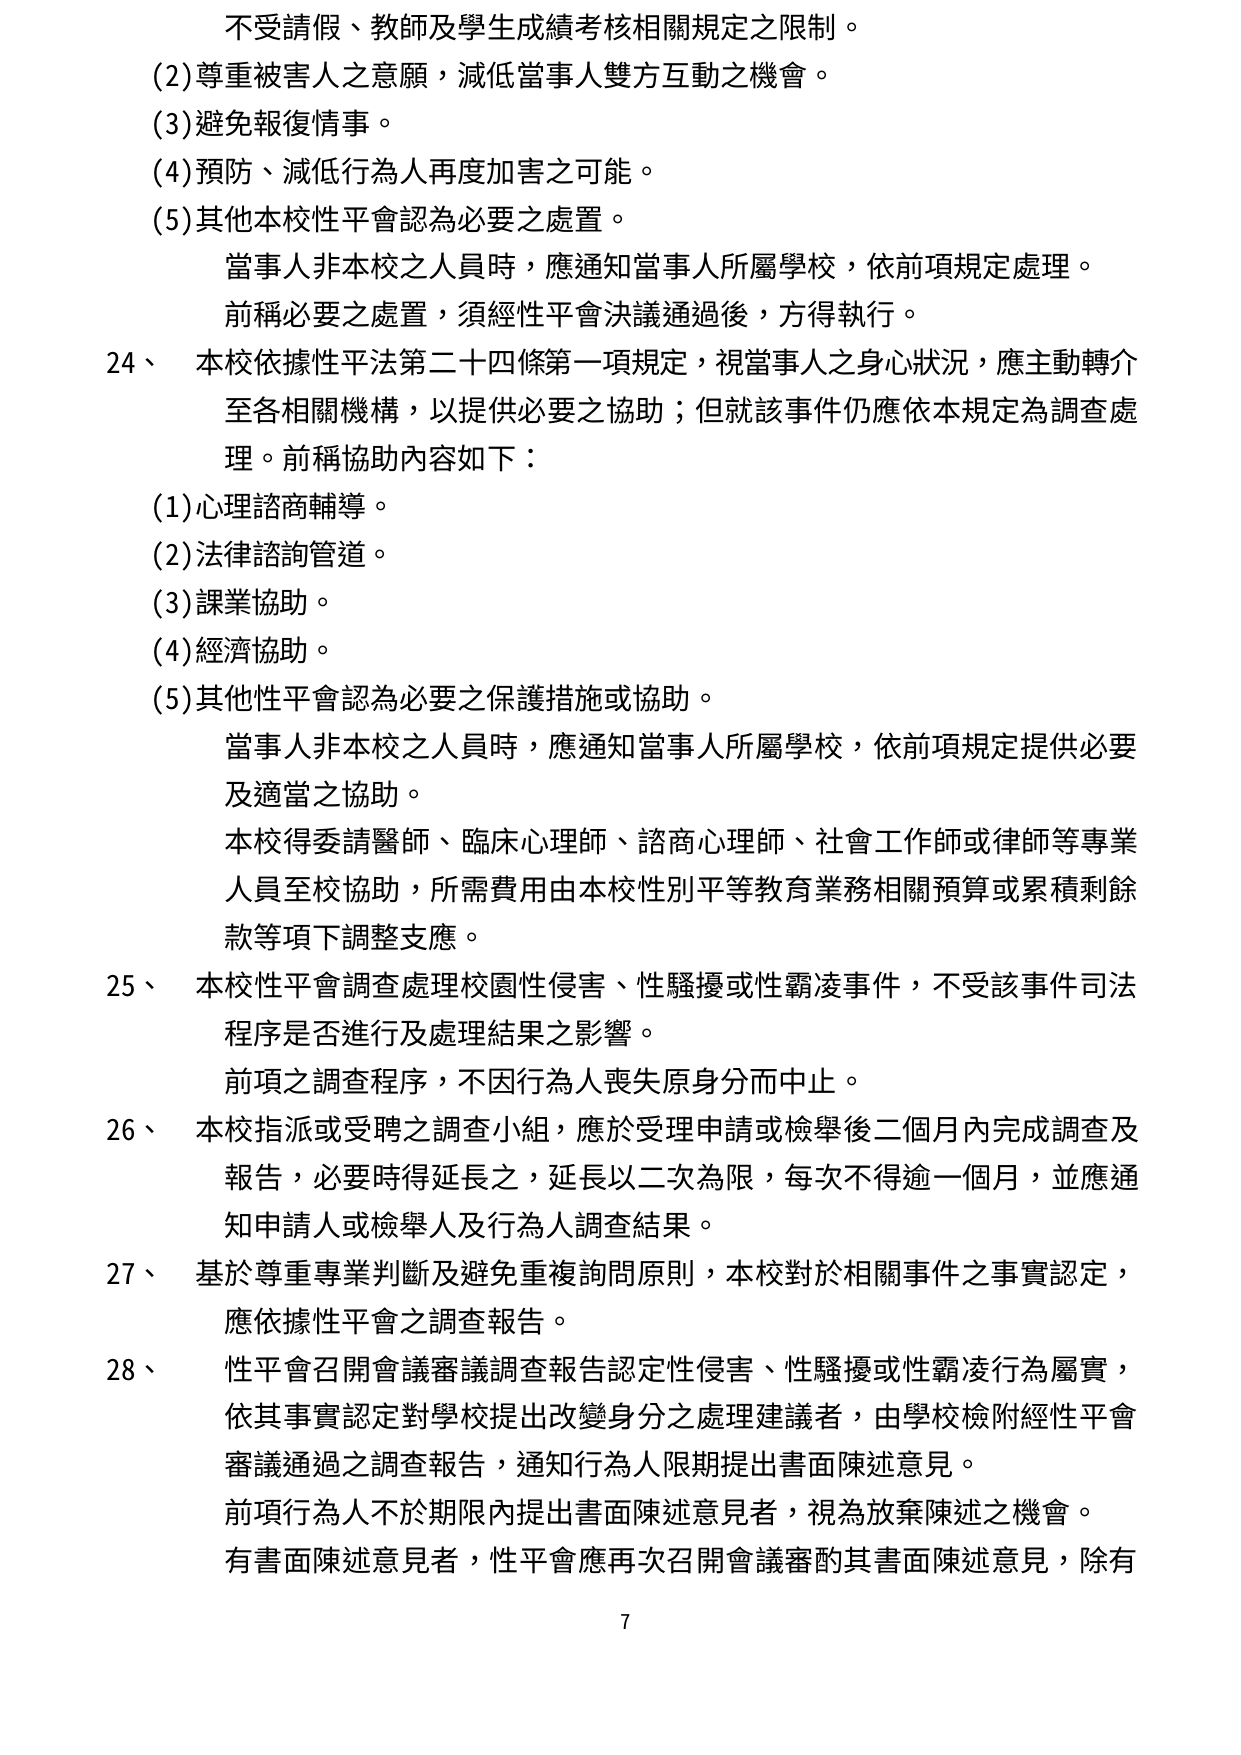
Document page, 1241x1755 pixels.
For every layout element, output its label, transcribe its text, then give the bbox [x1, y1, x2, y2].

list 法律諮詢管道。 [151, 527, 1140, 575]
list 基於尊重專業判斷及避免重複詢問原則，本校對於相關事件之事實認定，應依據性平會之調查報告。 [106, 1246, 1140, 1342]
list 性平會召開會議審議調查報告認定性侵害、性騷擾或性霸凌行為屬實，依其事實認定對學校提出改變身分之處理建議者，由學校檢附經性平會審議通過之調查報告，通知行為人限期提出書面陳述意見。 [106, 1342, 1140, 1485]
list 本校依據性平法第二十四條第一項規定，視當事人之身心狀況，應主動轉介至各相關機構，以提供必要之協助；但就該事件仍應依本規定為調查處理。前稱協助內容如下： [106, 335, 1140, 479]
text 當事人非本校之人員時，應通知當事人所屬學校，依前項規定處理。 [224, 239, 1140, 287]
list 不受請假、教師及學生成績考核相關規定之限制。 [151, 0, 1140, 48]
list 其他本校性平會認為必要之處置。 [151, 192, 1140, 239]
list 預防、減低行為人再度加害之可能。 [151, 144, 1140, 192]
list 課業協助。 [151, 575, 1140, 623]
list 尊重被害人之意願，減低當事人雙方互動之機會。 [151, 48, 1140, 96]
text 前項行為人不於期限內提出書面陳述意見者，視為放棄陳述之機會。 [224, 1485, 1140, 1533]
text 前稱必要之處置，須經性平會決議通過後，方得執行。 [224, 287, 1140, 335]
list 避免報復情事。 [151, 96, 1140, 144]
text 有書面陳述意見者，性平會應再次召開會議審酌其書面陳述意見，除有 [224, 1533, 1140, 1581]
list 經濟協助。 [151, 623, 1140, 671]
list 其他性平會認為必要之保護措施或協助。 [151, 671, 1140, 719]
list 本校性平會調查處理校園性侵害、性騷擾或性霸凌事件，不受該事件司法程序是否進行及處理結果之影響。 [106, 958, 1140, 1054]
list 心理諮商輔導。 [151, 479, 1140, 527]
text 前項之調查程序，不因行為人喪失原身分而中止。 [224, 1054, 1140, 1102]
list 本校指派或受聘之調查小組，應於受理申請或檢舉後二個月內完成調查及報告，必要時得延長之，延長以二次為限，每次不得逾一個月，並應通知申請人或檢舉人及行為人調查結果。 [106, 1102, 1140, 1246]
text 當事人非本校之人員時，應通知當事人所屬學校，依前項規定提供必要及適當之協助。 [224, 719, 1140, 814]
text 本校得委請醫師、臨床心理師、諮商心理師、社會工作師或律師等專業人員至校協助，所需費用由本校性別平等教育業務相關預算或累積剩餘款等項下調整支應。 [224, 814, 1140, 958]
